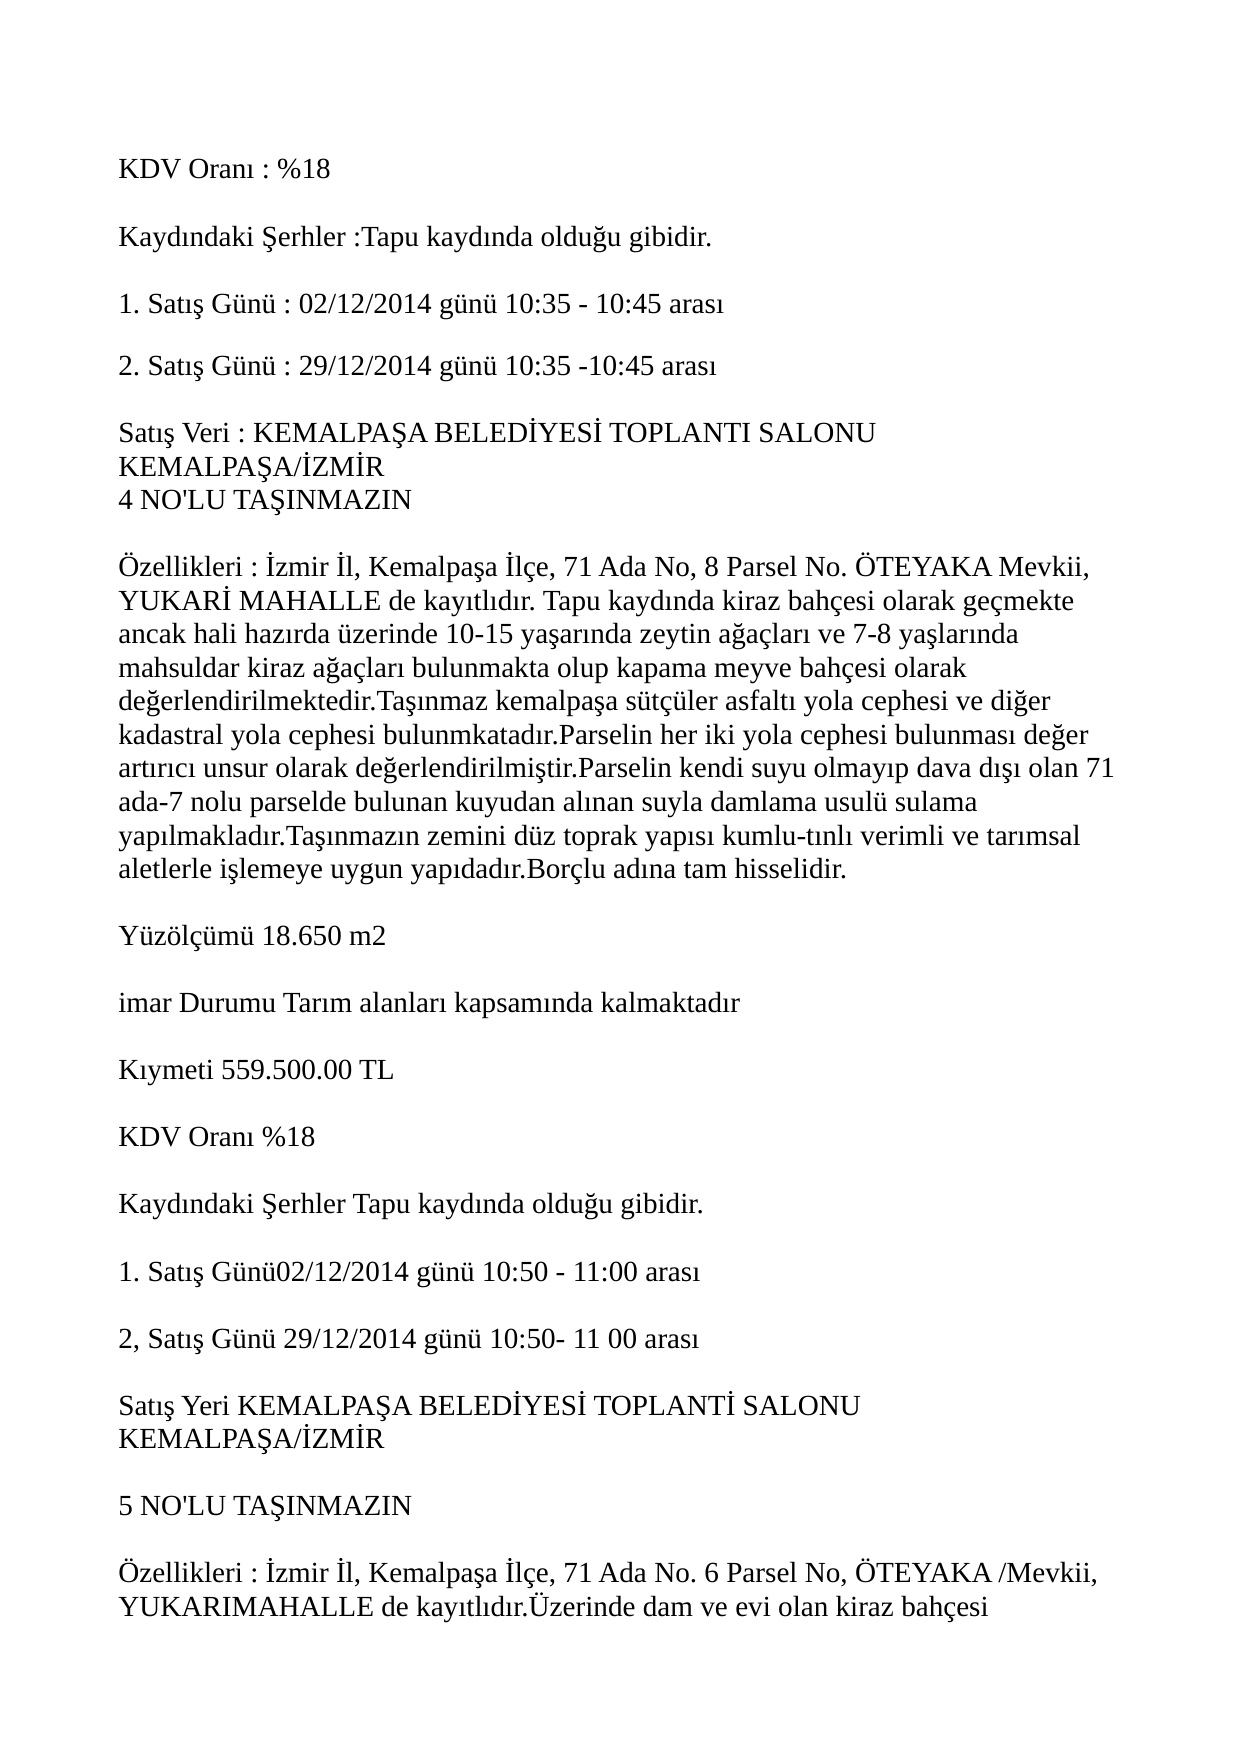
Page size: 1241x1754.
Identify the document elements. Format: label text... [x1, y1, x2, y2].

text Özellikleri : İzmir İl, Kemalpaşa İlçe, 71 Ada No. 6 Parsel No, ÖTEYAKA /Mevkii, YUKARIMAHALLE de kayıtlıdır.Üzerinde dam ve evi olan kiraz bahçesi [118, 1556, 1122, 1623]
text Satış Veri : KEMALPAŞA BELEDİYESİ TOPLANTI SALONU KEMALPAŞA/İZMİR [118, 415, 1122, 482]
text Kaydındaki Şerhler :Tapu kaydında olduğu gibidir. [118, 219, 1122, 252]
text Özellikleri : İzmir İl, Kemalpaşa İlçe, 71 Ada No, 8 Parsel No. ÖTEYAKA Mevkii, YUKARİ MAHALLE de kayıtlıdır. Tapu kaydında kiraz bahçesi olarak geçmekte ancak hali hazırda üzerinde 10-15 yaşarında zeytin ağaçları ve 7-8 yaşlarında mahsuldar kiraz ağaçları bulunmakta olup kapama meyve bahçesi olarak değerlendirilmektedir.Taşınmaz kemalpaşa sütçüler asfaltı yola cephesi ve diğer kadastral yola cephesi bulunmkatadır.Parselin her iki yola cephesi bulunması değer artırıcı unsur olarak değerlendirilmiştir.Parselin kendi suyu olmayıp dava dışı olan 71 ada-7 nolu parselde bulunan kuyudan alınan suyla damlama usulü sulama yapılmakladır.Taşınmazın zemini düz toprak yapısı kumlu-tınlı verimli ve tarımsal aletlerle işlemeye uygun yapıdadır.Borçlu adına tam hisselidir. [118, 549, 1122, 885]
text 1. Satış Günü : 02/12/2014 günü 10:35 - 10:45 arası [118, 286, 1122, 319]
text Yüzölçümü 18.650 m2 [118, 918, 1122, 952]
text KDV Oranı %18 [118, 1119, 1122, 1153]
text Satış Yeri KEMALPAŞA BELEDİYESİ TOPLANTİ SALONU KEMALPAŞA/İZMİR [118, 1388, 1122, 1455]
text imar Durumu Tarım alanları kapsamında kalmaktadır [118, 985, 1122, 1019]
text KDV Oranı : %18 [118, 152, 1122, 185]
text 2, Satış Günü 29/12/2014 günü 10:50- 11 00 arası [118, 1321, 1122, 1354]
text 2. Satış Günü : 29/12/2014 günü 10:35 -10:45 arası [118, 348, 1122, 382]
text Kaydındaki Şerhler Tapu kaydında olduğu gibidir. [118, 1187, 1122, 1220]
text Kıymeti 559.500.00 TL [118, 1052, 1122, 1086]
text 1. Satış Günü02/12/2014 günü 10:50 - 11:00 arası [118, 1254, 1122, 1287]
text 4 NO'LU TAŞINMAZIN [118, 482, 1122, 516]
text 5 NO'LU TAŞINMAZIN [118, 1488, 1122, 1522]
